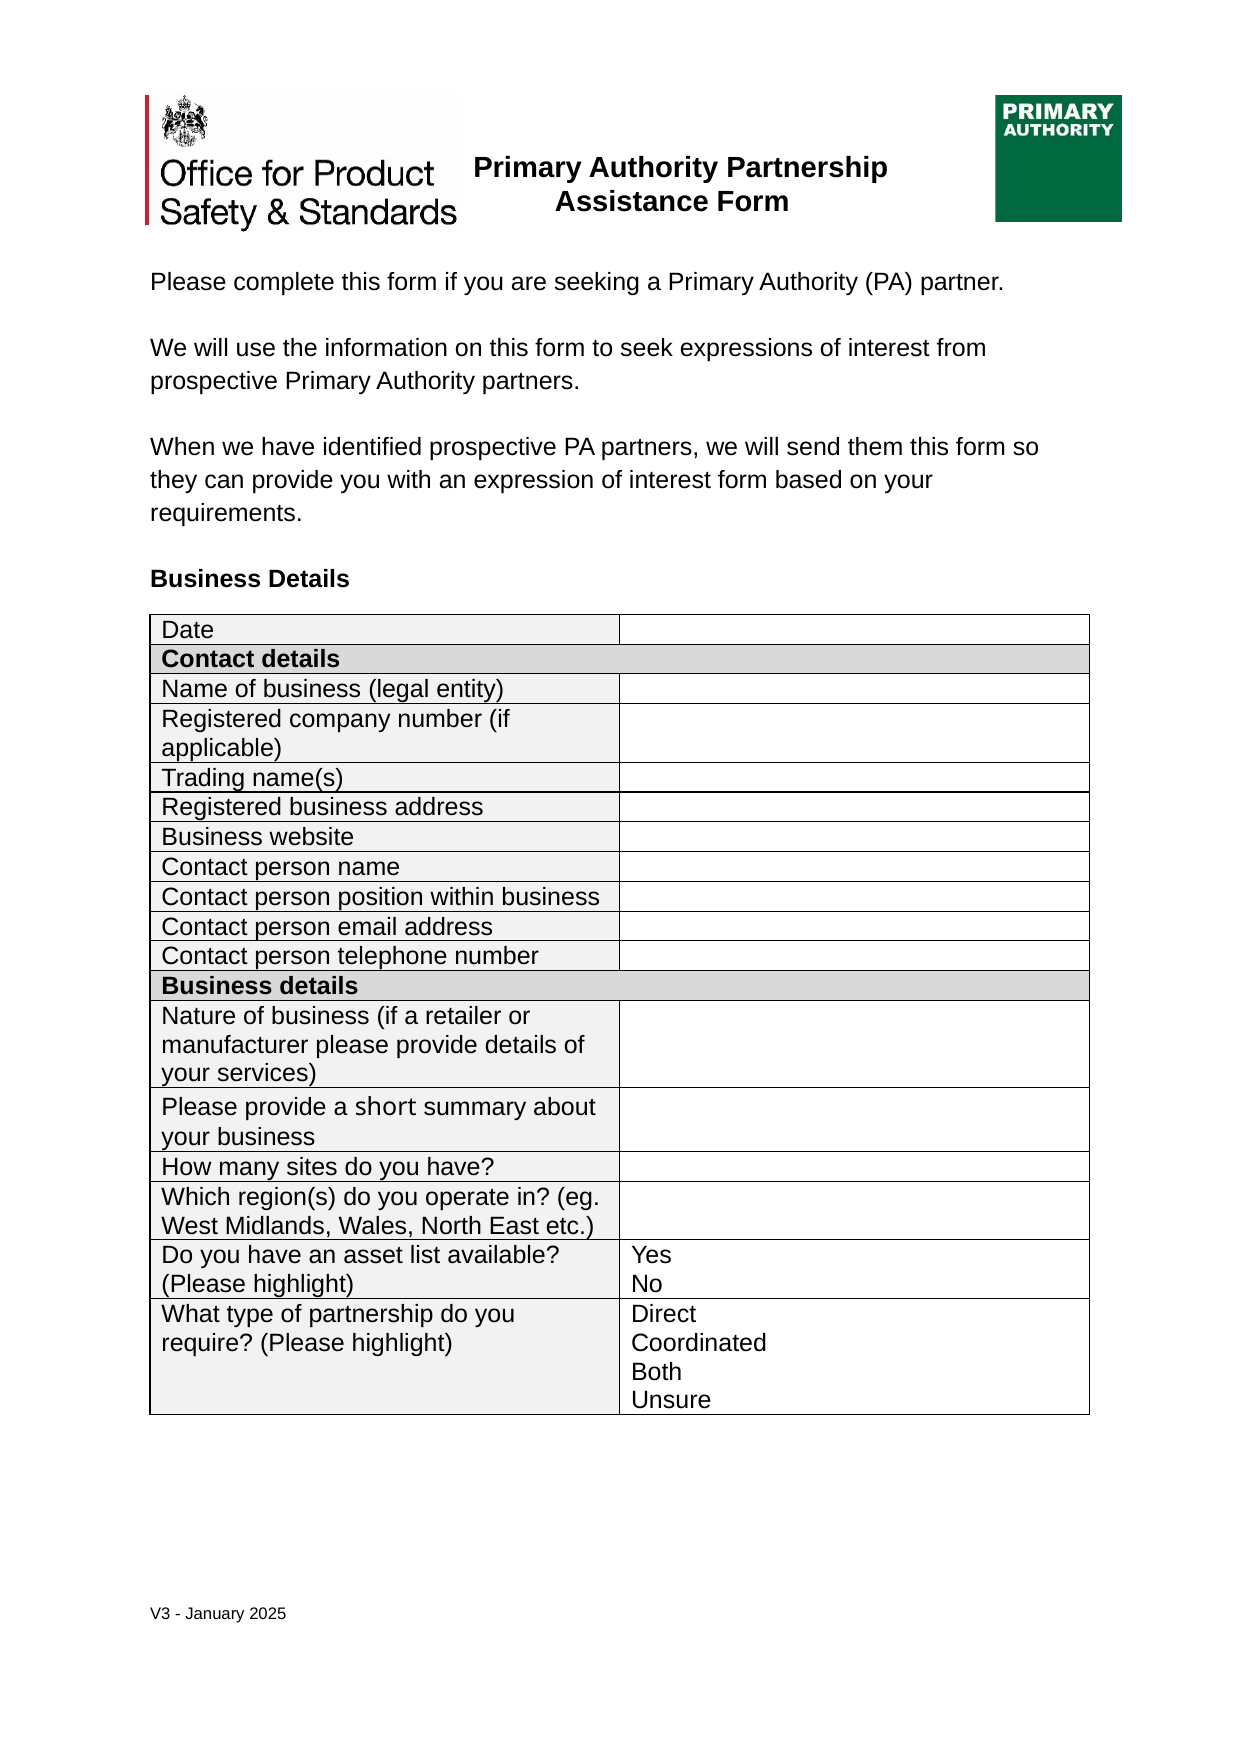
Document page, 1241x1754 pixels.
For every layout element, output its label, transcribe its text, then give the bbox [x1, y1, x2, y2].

table_cell Trading name(s) [151, 763, 619, 791]
table_cell [620, 674, 1089, 703]
table_cell [620, 704, 1089, 762]
table_cell Business details [151, 971, 1089, 1000]
table_cell Registered business address [151, 793, 619, 821]
text Primary Authority Partnership [461, 150, 995, 183]
table_cell Registered company number (if applicable) [151, 704, 619, 762]
table_cell Which region(s) do you operate in? (eg. West Midlands, Wales, North East etc.) [151, 1182, 619, 1239]
table_cell [620, 912, 1089, 940]
table_header Date [151, 615, 619, 643]
table_cell Contact person email address [151, 912, 619, 940]
table_cell [620, 1088, 1089, 1151]
table_cell [620, 1182, 1089, 1239]
table_cell [620, 763, 1089, 791]
table_cell Contact person name [151, 852, 619, 881]
table_cell Name of business (legal entity) [151, 674, 619, 703]
table_cell What type of partnership do you require? (Please highlight) [151, 1299, 619, 1414]
table_cell Business website [151, 822, 619, 851]
text Please complete this form if you are seeking a Primary Authority (PA) partner. We will use the information on this form to seek expressions of interest from prospective Primary Authority partners. When we have identified prospective PA partners, we will send them this form so they can provide you with an expression of interest form based on your requirements. Business Details [150, 267, 1090, 593]
text Assistance Form [461, 183, 995, 217]
table_cell [620, 822, 1089, 851]
table_cell [620, 793, 1089, 821]
table_cell Nature of business (if a retailer or manufacturer please provide details of your services) [151, 1001, 619, 1087]
table_cell Do you have an asset list available? (Please highlight) [151, 1240, 619, 1298]
table_cell How many sites do you have? [151, 1152, 619, 1181]
table_cell [620, 1001, 1089, 1087]
table_header [620, 615, 1089, 643]
table_cell Contact person telephone number [151, 941, 619, 970]
table_cell Please provide a short summary about your business [151, 1088, 619, 1151]
table_cell [620, 1152, 1089, 1181]
table_cell [620, 852, 1089, 881]
table_cell Contact details [151, 645, 1089, 673]
table_cell Direct Coordinated Both Unsure [620, 1299, 1089, 1414]
table_cell Contact person position within business [151, 882, 619, 911]
table_cell [620, 882, 1089, 911]
table_cell [620, 941, 1089, 970]
table_cell Yes No [620, 1240, 1089, 1298]
